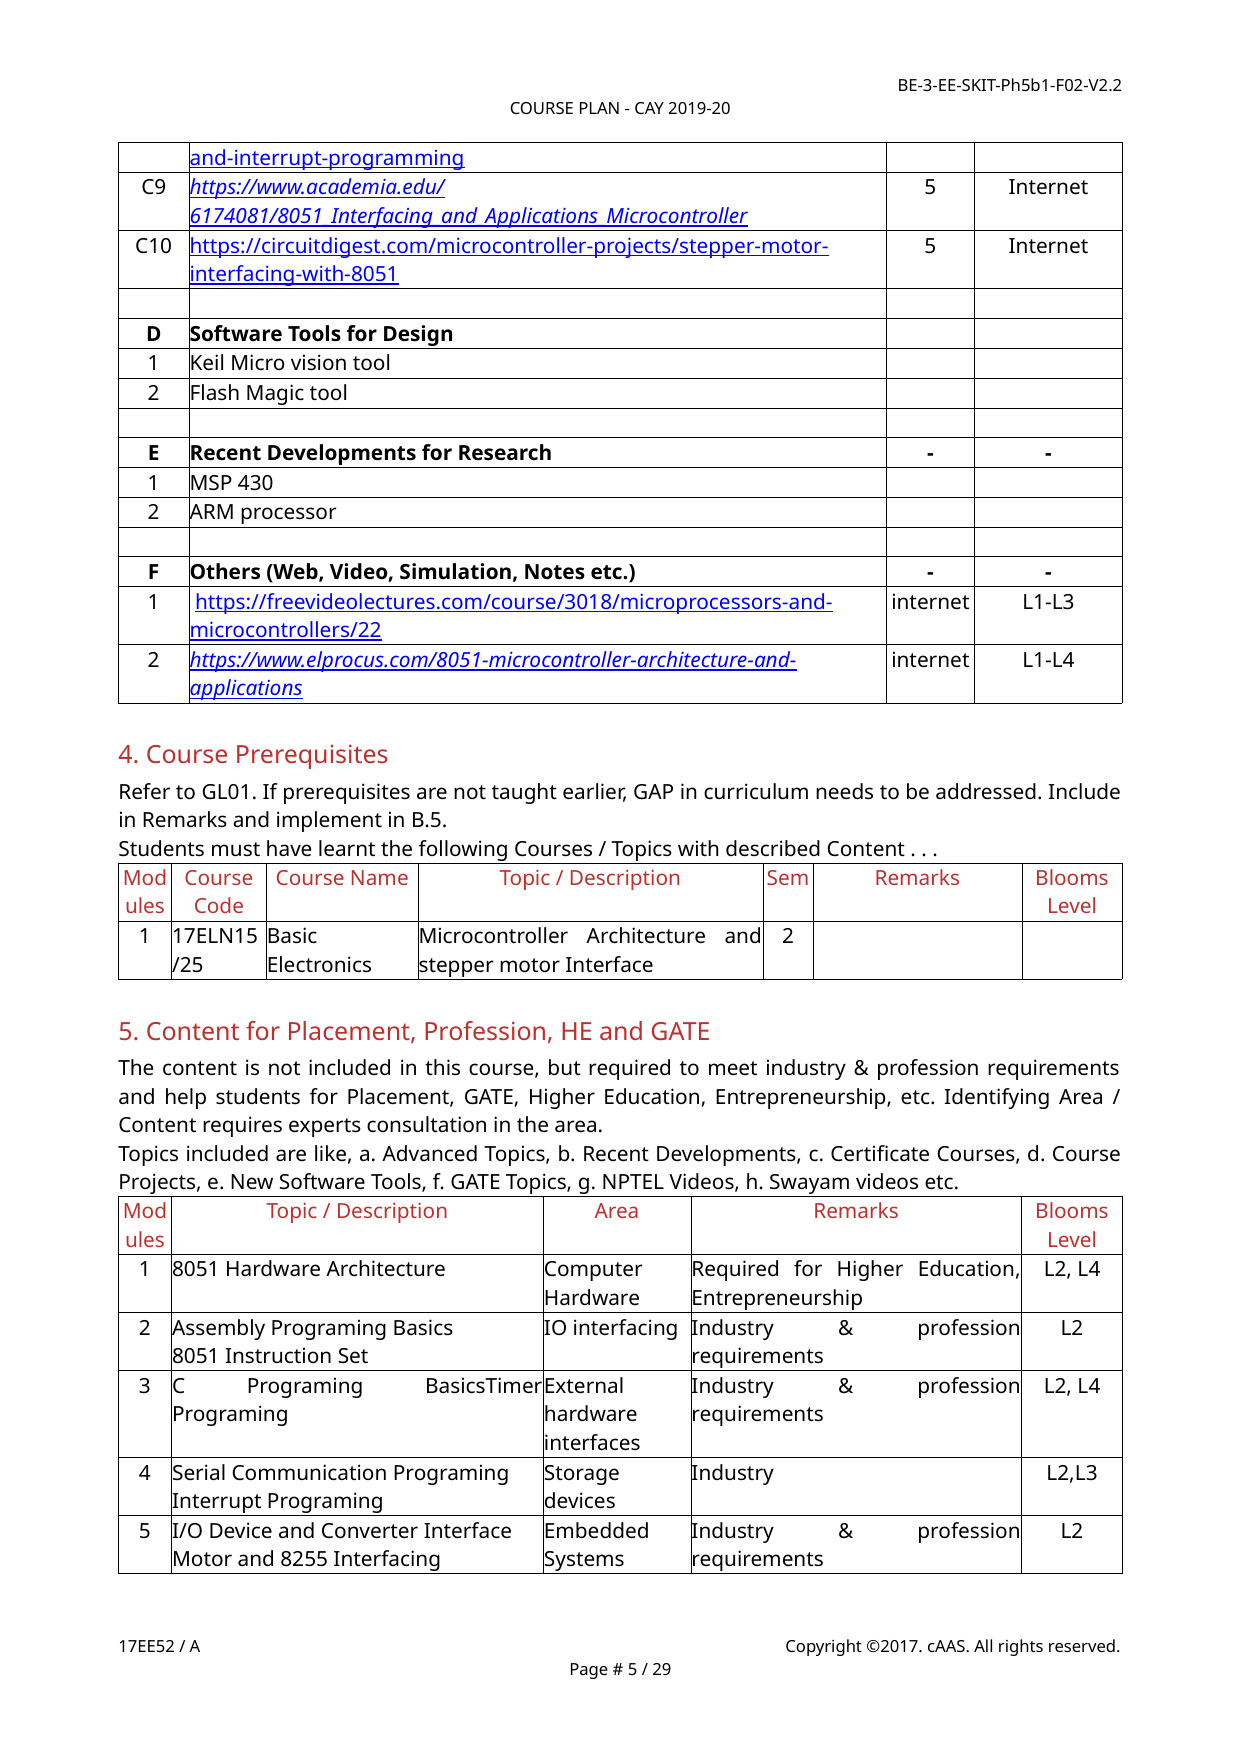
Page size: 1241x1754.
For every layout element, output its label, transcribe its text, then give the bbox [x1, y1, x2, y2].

table_cell L1-L3 [975, 587, 1122, 644]
table_cell L2 [1022, 1313, 1122, 1370]
table_cell Industry & profession requirements [692, 1313, 1021, 1370]
table_cell 17ELN15/25 [172, 922, 266, 979]
table_cell [887, 409, 974, 437]
table_cell [887, 143, 974, 172]
table_cell L2, L4 [1022, 1255, 1122, 1312]
table_cell [975, 528, 1122, 556]
table_cell C10 [119, 231, 189, 288]
table_cell 2 [764, 922, 813, 979]
table_cell [975, 349, 1122, 378]
table_cell Basic Electronics [267, 922, 418, 979]
table_cell External hardware interfaces [544, 1371, 691, 1457]
table_cell 5 [887, 173, 974, 230]
table_cell [975, 289, 1122, 318]
table_cell https://freevideolectures.com/course/3018/microprocessors-and-microcontrollers/22 [190, 587, 886, 644]
table_cell [887, 528, 974, 556]
table_cell [975, 468, 1122, 497]
table_cell 4 [119, 1458, 171, 1515]
table_cell MSP 430 [190, 468, 886, 497]
table_header Modules [119, 1197, 171, 1254]
table_cell [887, 289, 974, 318]
table_cell 8051 Hardware Architecture [172, 1255, 543, 1312]
table_cell L2, L4 [1022, 1371, 1122, 1457]
table_cell [975, 409, 1122, 437]
table_cell 1 [119, 349, 189, 378]
table_cell [190, 409, 886, 437]
table_cell [1023, 922, 1122, 979]
table_header Topic / Description [419, 864, 763, 921]
table_cell Recent Developments for Research [190, 438, 886, 467]
table_cell and-interrupt-programming [190, 143, 886, 172]
table_header Course Code [172, 864, 266, 921]
table_header Modules [119, 864, 171, 921]
table_cell D [119, 319, 189, 348]
table_cell - [975, 438, 1122, 467]
table_cell [887, 349, 974, 378]
table_header Sem [764, 864, 813, 921]
table_header Remarks [692, 1197, 1021, 1254]
table_cell [190, 289, 886, 318]
table_header Remarks [814, 864, 1022, 921]
table_cell 5 [119, 1516, 171, 1573]
table_cell L2,L3 [1022, 1458, 1122, 1515]
table_cell Keil Micro vision tool [190, 349, 886, 378]
table_cell C Programing BasicsTimer Programing [172, 1371, 543, 1457]
table_cell L2 [1022, 1516, 1122, 1573]
table_cell Internet [975, 231, 1122, 288]
table_cell https://www.academia.edu/6174081/8051_Interfacing_and_Applications_Microcontroller [190, 173, 886, 230]
table_cell 2 [119, 645, 189, 703]
table_header Blooms Level [1023, 864, 1122, 921]
table_cell 2 [119, 1313, 171, 1370]
table_cell Software Tools for Design [190, 319, 886, 348]
table_cell Others (Web, Video, Simulation, Notes etc.) [190, 557, 886, 586]
text Refer to GL01. If prerequisites are not taught earlier, GAP in curriculum needs to be addressed. Include in Remarks and implement in B.5. [118, 777, 1122, 834]
table_cell [190, 528, 886, 556]
table_cell [814, 922, 1022, 979]
table_cell 1 [119, 1255, 171, 1312]
table_cell L1-L4 [975, 645, 1122, 703]
table_cell 1 [119, 922, 171, 979]
table_cell https://www.elprocus.com/8051-microcontroller-architecture-and-applications [190, 645, 886, 703]
table_cell - [887, 438, 974, 467]
table_cell 1 [119, 468, 189, 497]
table_cell [975, 319, 1122, 348]
table_cell C9 [119, 173, 189, 230]
table_cell [119, 143, 189, 172]
table_cell F [119, 557, 189, 586]
table_cell [887, 498, 974, 527]
table_header Area [544, 1197, 691, 1254]
table_cell Required for Higher Education, Entrepreneurship [692, 1255, 1021, 1312]
table_cell [887, 319, 974, 348]
table_cell [119, 409, 189, 437]
table_cell - [975, 557, 1122, 586]
text The content is not included in this course, but required to meet industry & profession requirements and help students for Placement, GATE, Higher Education, Entrepreneurship, etc. Identifying Area / Content requires experts consultation in the area. [118, 1053, 1122, 1139]
table_cell [975, 143, 1122, 172]
table_cell Flash Magic tool [190, 379, 886, 407]
table_cell [887, 379, 974, 407]
table_cell 2 [119, 498, 189, 527]
table_cell Microcontroller Architecture and stepper motor Interface [419, 922, 763, 979]
table_cell 2 [119, 379, 189, 407]
table_cell 1 [119, 587, 189, 644]
table_cell Assembly Programing Basics 8051 Instruction Set [172, 1313, 543, 1370]
table_header Blooms Level [1022, 1197, 1122, 1254]
table_cell 5 [887, 231, 974, 288]
table_cell [975, 379, 1122, 407]
table_cell - [887, 557, 974, 586]
table_header Topic / Description [172, 1197, 543, 1254]
table_header Course Name [267, 864, 418, 921]
table_cell ARM processor [190, 498, 886, 527]
subtitle 4. Course Prerequisites [118, 737, 1122, 771]
table_cell internet [887, 587, 974, 644]
table_cell Industry [692, 1458, 1021, 1515]
table_cell [119, 528, 189, 556]
table_cell Serial Communication Programing Interrupt Programing [172, 1458, 543, 1515]
text Topics included are like, a. Advanced Topics, b. Recent Developments, c. Certificate Courses, d. Course Projects, e. New Software Tools, f. GATE Topics, g. NPTEL Videos, h. Swayam videos etc. [118, 1139, 1122, 1196]
table_cell E [119, 438, 189, 467]
table_cell [887, 468, 974, 497]
text Students must have learnt the following Courses / Topics with described Content . . . [118, 834, 1122, 862]
subtitle 5. Content for Placement, Profession, HE and GATE [118, 1013, 1122, 1047]
table_cell internet [887, 645, 974, 703]
table_cell 3 [119, 1371, 171, 1457]
table_cell IO interfacing [544, 1313, 691, 1370]
table_cell Storage devices [544, 1458, 691, 1515]
table_cell Computer Hardware [544, 1255, 691, 1312]
table_cell https://circuitdigest.com/microcontroller-projects/stepper-motor-interfacing-with-8051 [190, 231, 886, 288]
table_cell Embedded Systems [544, 1516, 691, 1573]
table_cell [119, 289, 189, 318]
table_cell I/O Device and Converter Interface Motor and 8255 Interfacing [172, 1516, 543, 1573]
table_cell [975, 498, 1122, 527]
table_cell Industry & profession requirements [692, 1516, 1021, 1573]
table_cell Industry & profession requirements [692, 1371, 1021, 1457]
table_cell Internet [975, 173, 1122, 230]
